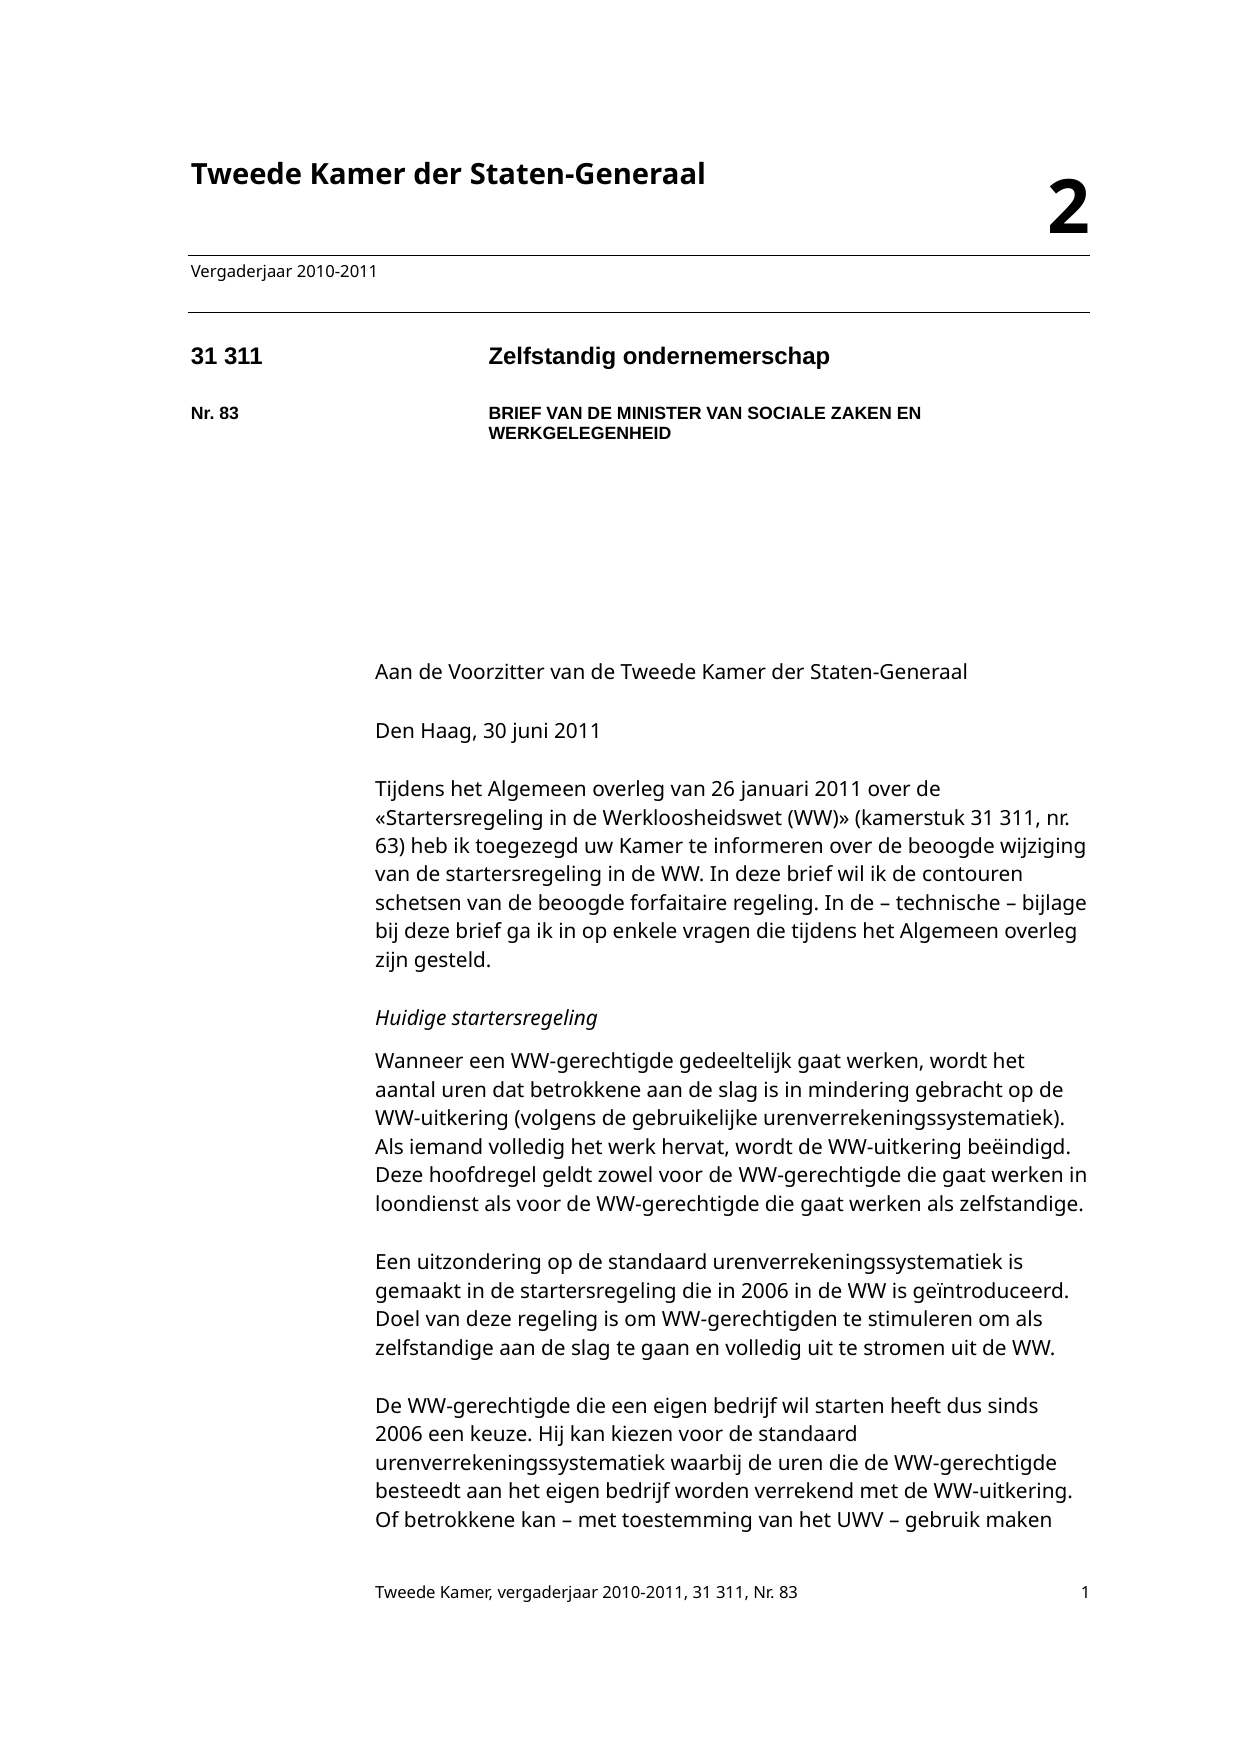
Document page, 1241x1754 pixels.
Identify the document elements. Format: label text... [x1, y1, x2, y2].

table_cell [188, 313, 485, 339]
table_cell [485, 313, 1090, 339]
table_header Tweede Kamer der Staten-Generaal [188, 150, 909, 255]
table_cell [485, 256, 1090, 312]
table_header 2 [910, 150, 1090, 255]
table_cell BRIEF VAN DE MINISTER VAN SOCIALE ZAKEN EN WERKGELEGENHEID [485, 399, 1090, 539]
text Wanneer een WW-gerechtigde gedeeltelijk gaat werken, wordt het aantal uren dat betrokkene aan de slag is in mindering gebracht op de WW-uitkering (volgens de gebruikelijke urenverrekeningssystematiek). Als iemand volledig het werk hervat, wordt de WW-uitkering beëindigd. Deze hoofdregel geldt zowel voor de WW-gerechtigde die gaat werken in loondienst als voor de WW-gerechtigde die gaat werken als zelfstandige. [375, 1047, 1090, 1217]
table_cell Zelfstandig ondernemerschap [485, 339, 1090, 399]
table_cell Nr. 83 [188, 399, 485, 539]
table_cell 31 311 [188, 339, 485, 399]
text Aan de Voorzitter van de Tweede Kamer der Staten-Generaal [375, 657, 1090, 686]
text Een uitzondering op de standaard urenverrekeningssystematiek is gemaakt in de startersregeling die in 2006 in de WW is geïntroduceerd. Doel van deze regeling is om WW-gerechtigden te stimuleren om als zelfstandige aan de slag te gaan en volledig uit te stromen uit de WW. [375, 1247, 1090, 1361]
text Huidige startersregeling [375, 1003, 1090, 1032]
text Tijdens het Algemeen overleg van 26 januari 2011 over de «Startersregeling in de Werkloosheidswet (WW)» (kamerstuk 31 311, nr. 63) heb ik toegezegd uw Kamer te informeren over de beoogde wijziging van de startersregeling in de WW. In deze brief wil ik de contouren schetsen van de beoogde forfaitaire regeling. In de – technische – bijlage bij deze brief ga ik in op enkele vragen die tijdens het Algemeen overleg zijn gesteld. [375, 774, 1090, 973]
text De WW-gerechtigde die een eigen bedrijf wil starten heeft dus sinds 2006 een keuze. Hij kan kiezen voor de standaard urenverrekeningssystematiek waarbij de uren die de WW-gerechtigde besteedt aan het eigen bedrijf worden verrekend met de WW-uitkering. Of betrokkene kan – met toestemming van het UWV – gebruik maken [375, 1391, 1090, 1533]
table_cell Vergaderjaar 2010-2011 [188, 256, 485, 312]
text Den Haag, 30 juni 2011 [375, 716, 1090, 744]
